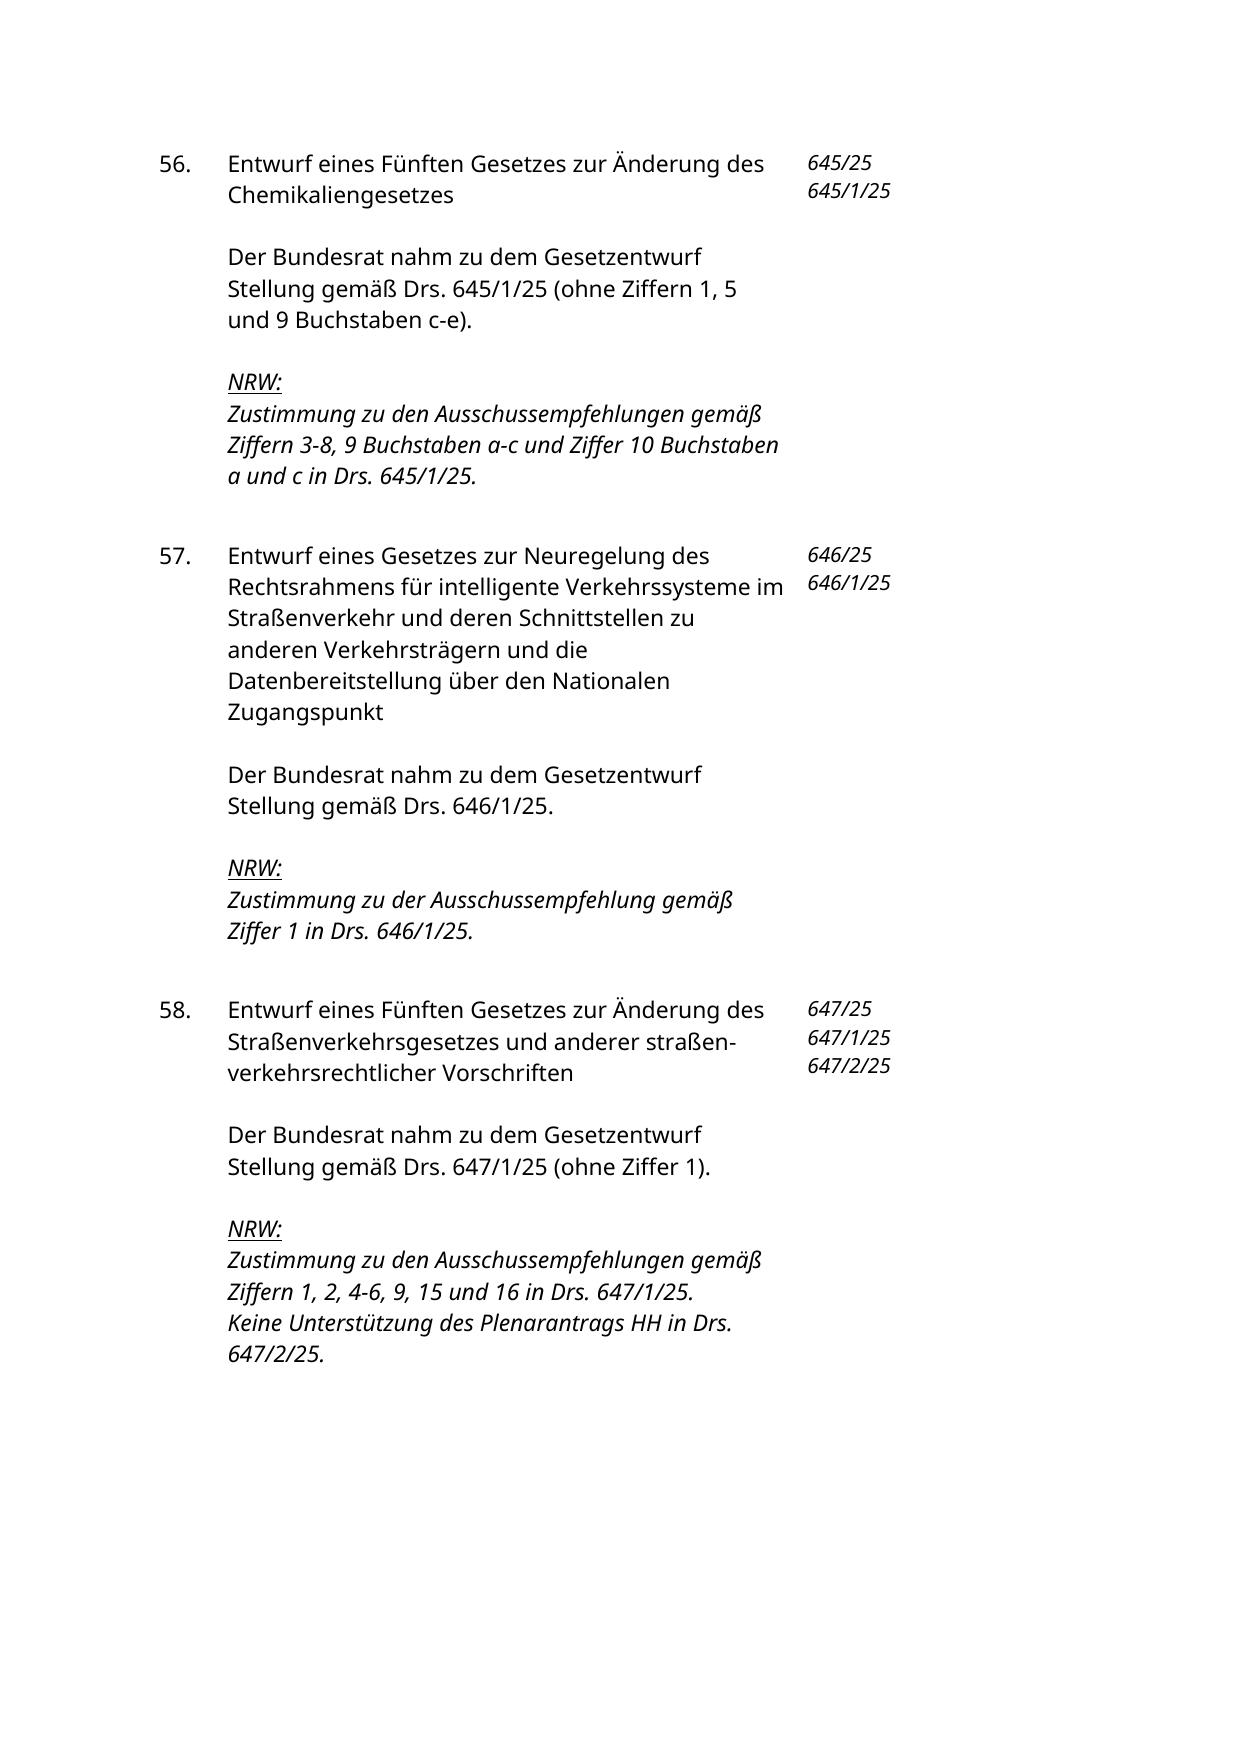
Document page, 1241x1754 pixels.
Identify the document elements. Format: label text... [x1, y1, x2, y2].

table_cell Entwurf eines Fünften Gesetzes zur Änderung des Chemikaliengesetzes Der Bundesrat nahm zu dem Gesetzentwurf Stellung gemäß Drs. 645/1/25 (ohne Ziffern 1, 5 und 9 Buch­staben c-e). NRW: Zustimmung zu den Ausschussempfehlungen gemäß Ziffern 3-8, 9 Buchstaben a-c und Ziffer 10 Buchstaben a und c in Drs. 645/1/25. [216, 148, 796, 540]
table_cell 647/25 647/1/25 647/2/25 [796, 995, 974, 1418]
table_cell 57. [148, 540, 216, 994]
table_cell 58. [148, 995, 216, 1418]
table_cell Entwurf eines Gesetzes zur Neuregelung des Rechts­rahmens für intelligente Verkehrssysteme im Straßen­verkehr und deren Schnittstellen zu anderen Verkehrsträgern und die Datenbereitstellung über den Nationalen Zugangspunkt Der Bundesrat nahm zu dem Gesetzentwurf Stellung gemäß Drs. 646/1/25. NRW: Zustimmung zu der Ausschussempfehlung gemäß Ziffer 1 in Drs. 646/1/25. [216, 540, 796, 994]
table_cell Entwurf eines Fünften Gesetzes zur Änderung des Straßenverkehrsgesetzes und anderer straßen­verkehrsrechtlicher Vorschriften Der Bundesrat nahm zu dem Gesetzentwurf Stellung gemäß Drs. 647/1/25 (ohne Ziffer 1). NRW: Zustimmung zu den Ausschussempfehlungen gemäß Ziffern 1, 2, 4-6, 9, 15 und 16 in Drs. 647/1/25. Keine Unterstützung des Plenarantrags HH in Drs. 647/2/25. [216, 995, 796, 1418]
table_cell 645/25 645/1/25 [796, 148, 974, 540]
table_cell 646/25 646/1/25 [796, 540, 974, 994]
table_cell 56. [148, 148, 216, 540]
